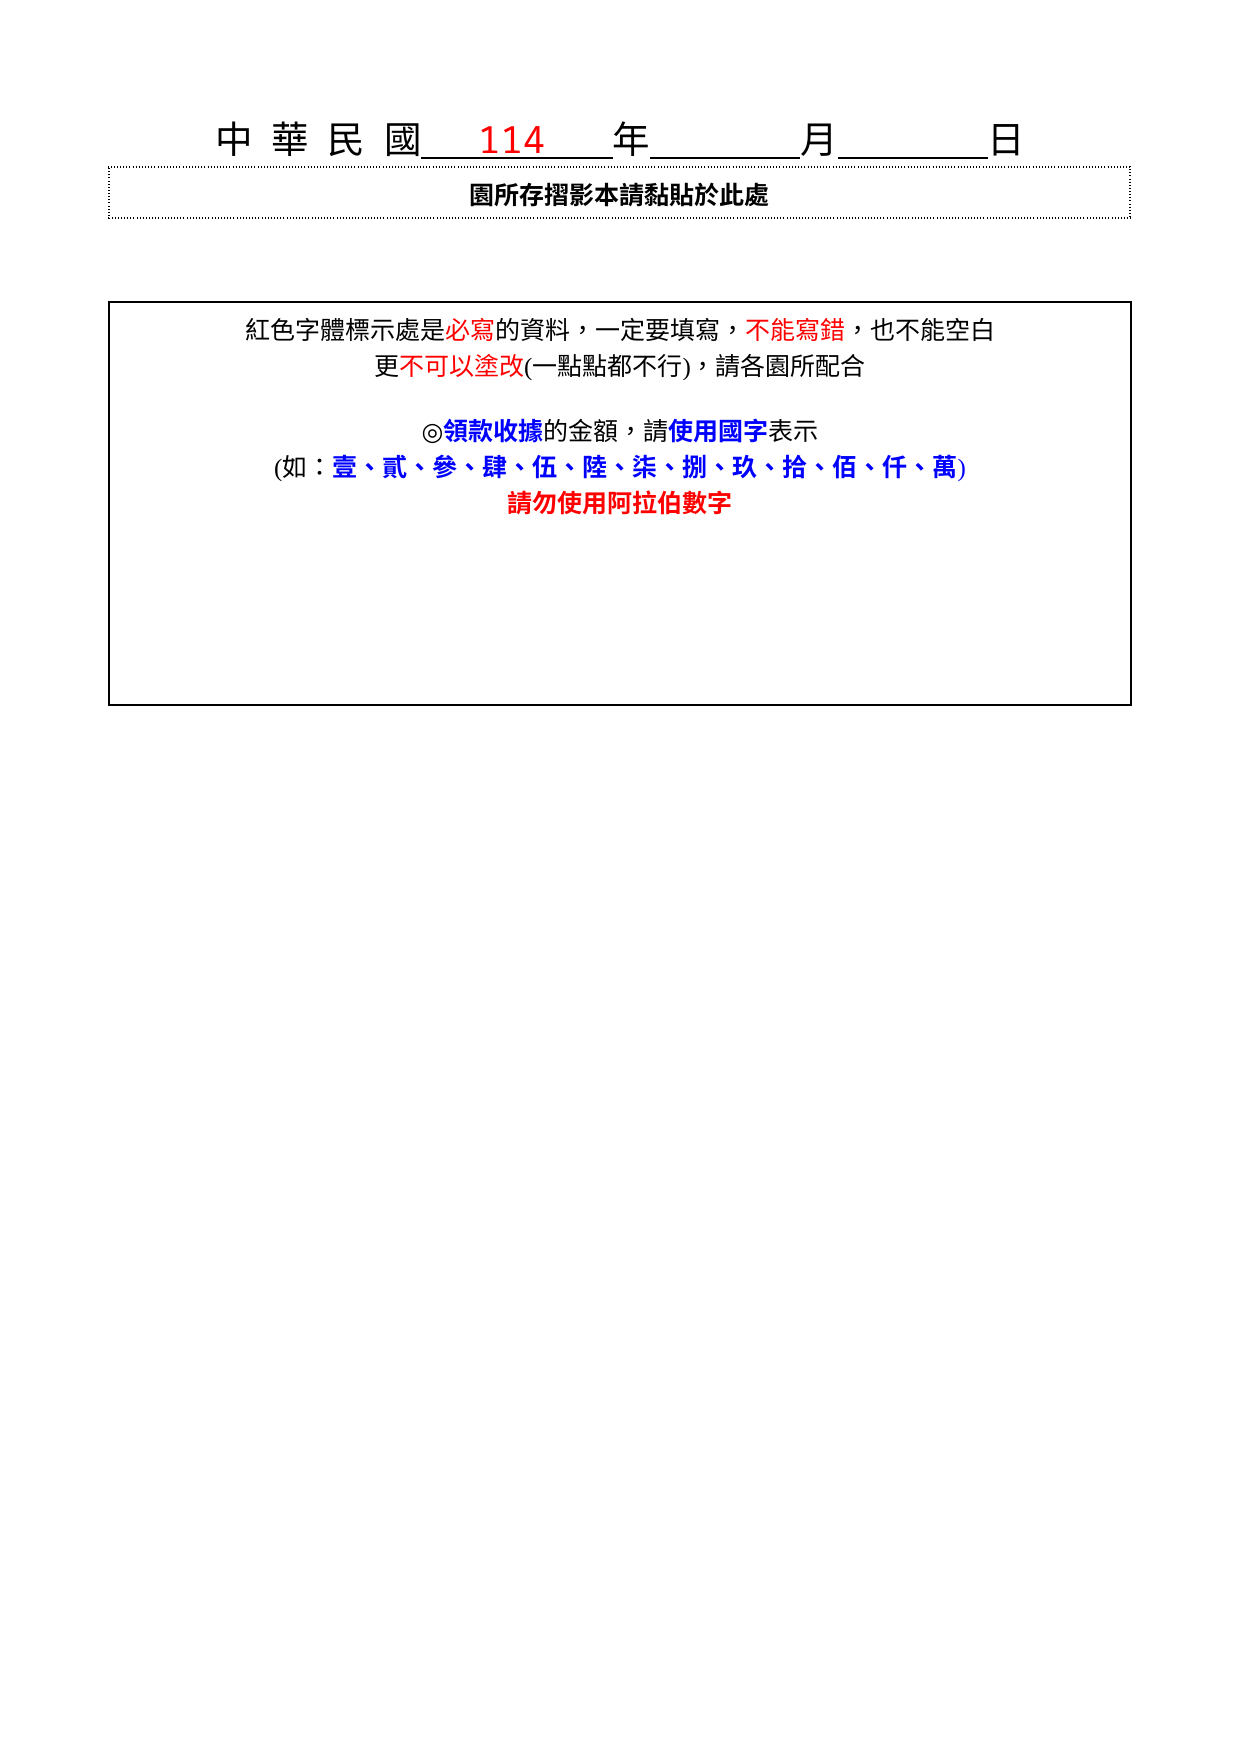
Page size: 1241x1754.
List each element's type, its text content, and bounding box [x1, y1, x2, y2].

text 更不可以塗改(一點點都不行)，請各園所配合 [124, 346, 1115, 383]
text ◎領款收據的金額，請使用國字表示 [124, 411, 1115, 448]
text 園所存摺影本請黏貼於此處 [124, 176, 1114, 209]
text 請勿使用阿拉伯數字 [124, 484, 1115, 520]
text 紅色字體標示處是必寫的資料，一定要填寫，不能寫錯，也不能空白 [124, 310, 1115, 346]
text (如：壹、貳、參、肆、伍、陸、柒、捌、玖、拾、佰、仟、萬) [124, 448, 1115, 484]
text 中 華 民 國 114 年 月 日 [89, 96, 1152, 158]
